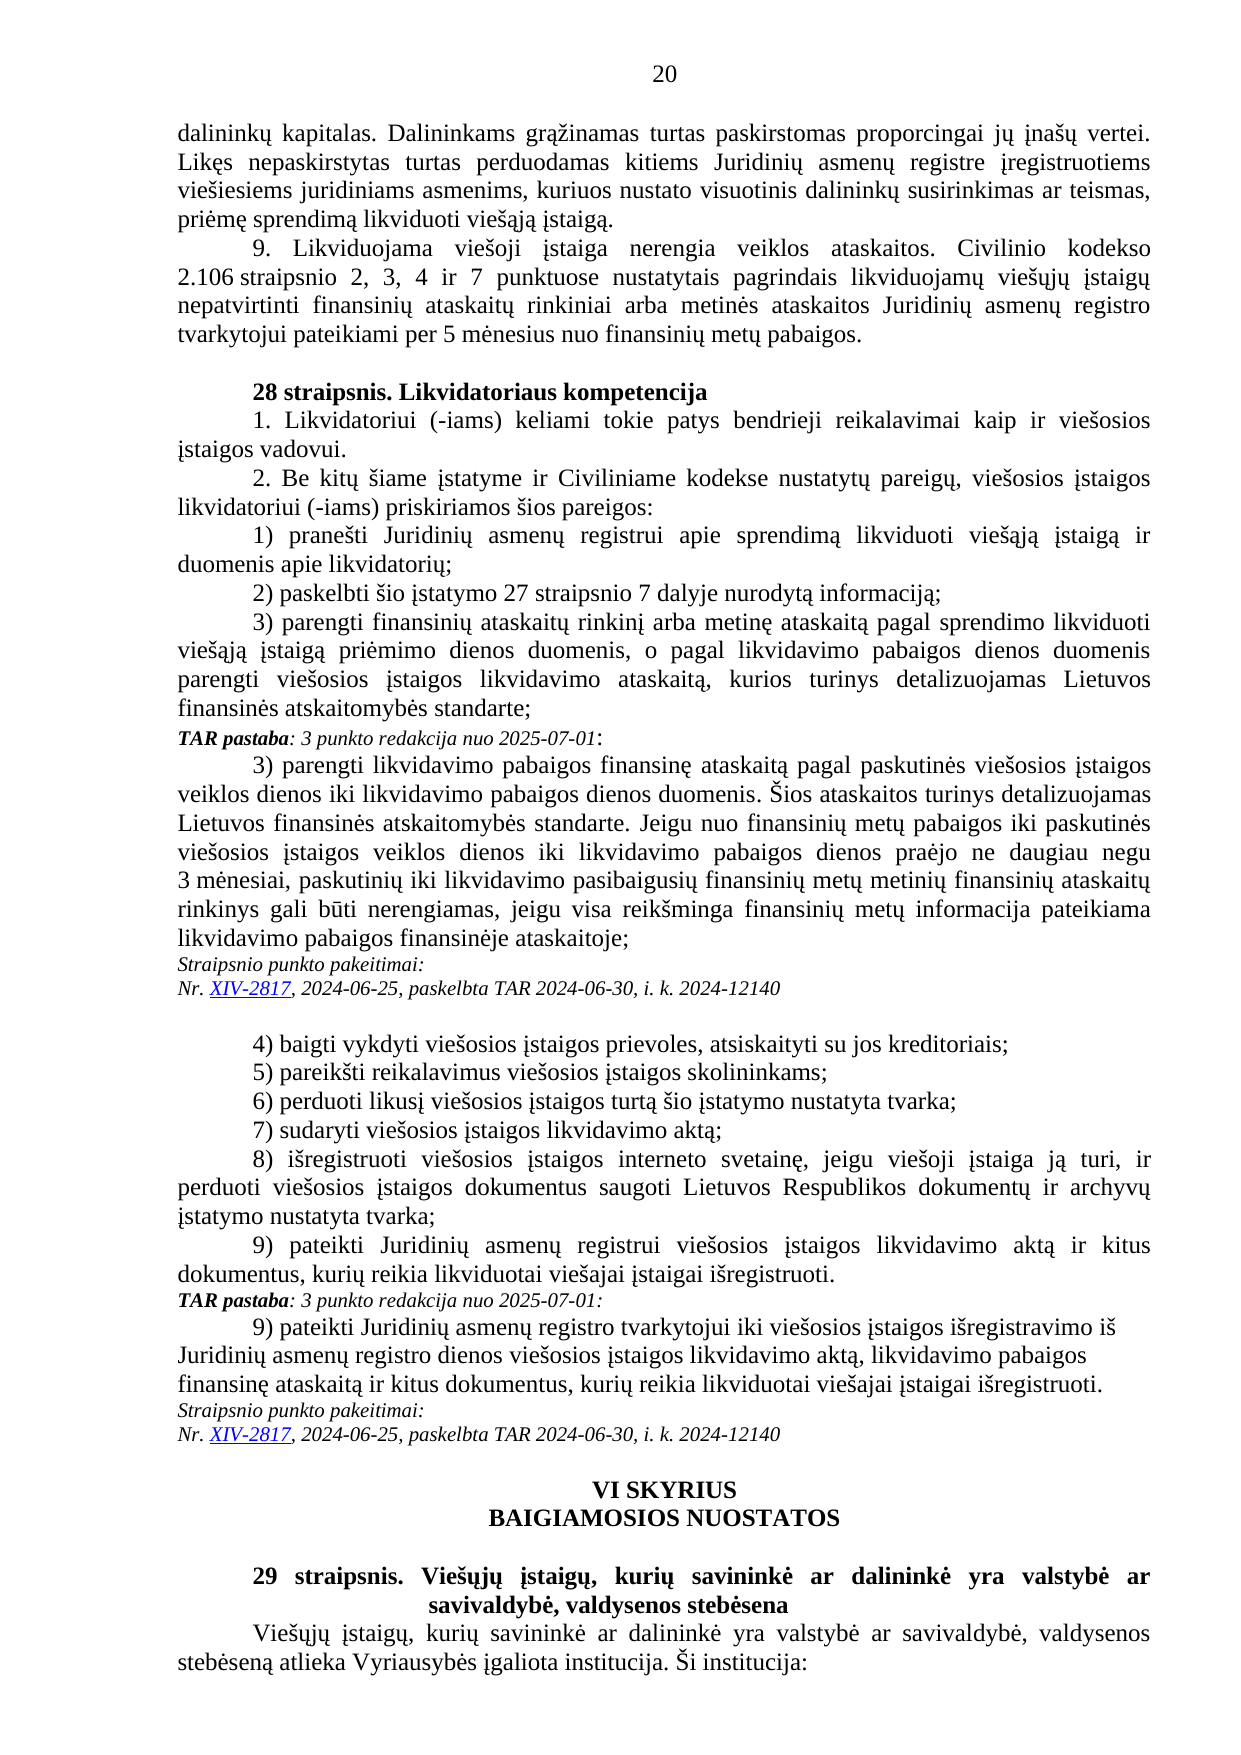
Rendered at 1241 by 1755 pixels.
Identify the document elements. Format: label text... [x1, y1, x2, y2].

text 1) pranešti Juridinių asmenų registrui apie sprendimą likviduoti viešąją įstaigą ir duomenis apie likvidatorių; [177, 521, 1152, 578]
text 3) parengti finansinių ataskaitų rinkinį arba metinę ataskaitą pagal sprendimo likviduoti viešąją įstaigą priėmimo dienos duomenis, o pagal likvidavimo pabaigos dienos duomenis parengti viešosios įstaigos likvidavimo ataskaitą, kurios turinys detalizuojamas Lietuvos finansinės atskaitomybės standarte; [177, 607, 1152, 722]
text TAR pastaba: 3 punkto redakcija nuo 2025-07-01: [177, 722, 1152, 751]
text VI SKYRIUS [177, 1475, 1152, 1503]
text Straipsnio punkto pakeitimai: [177, 1398, 1152, 1422]
text 6) perduoti likusį viešosios įstaigos turtą šio įstatymo nustatyta tvarka; [177, 1086, 1152, 1115]
text 28 straipsnis. Likvidatoriaus kompetencija [177, 377, 1152, 406]
text 8) išregistruoti viešosios įstaigos interneto svetainę, jeigu viešoji įstaiga ją turi, ir perduoti viešosios įstaigos dokumentus saugoti Lietuvos Respublikos dokumentų ir archyvų įstatymo nustatyta tvarka; [177, 1144, 1152, 1230]
text Viešųjų įstaigų, kurių savininkė ar dalininkė yra valstybė ar savivaldybė, valdysenos stebėseną atlieka Vyriausybės įgaliota institucija. Ši institucija: [177, 1618, 1152, 1676]
text 29 straipsnis. Viešųjų įstaigų, kurių savininkė ar dalininkė yra valstybė ar savivaldybė, valdysenos stebėsena [252, 1561, 1152, 1618]
text 2) paskelbti šio įstatymo 27 straipsnio 7 dalyje nurodytą informaciją; [177, 578, 1152, 607]
text 9. Likviduojama viešoji įstaiga nerengia veiklos ataskaitos. Civilinio kodekso 2.106 straipsnio 2, 3, 4 ir 7 punktuose nustatytais pagrindais likviduojamų viešųjų įstaigų nepatvirtinti finansinių ataskaitų rinkiniai arba metinės ataskaitos Juridinių asmenų registro tvarkytojui pateikiami per 5 mėnesius nuo finansinių metų pabaigos. [177, 233, 1152, 348]
text 9) pateikti Juridinių asmenų registrui viešosios įstaigos likvidavimo aktą ir kitus dokumentus, kurių reikia likviduotai viešajai įstaigai išregistruoti. [177, 1230, 1152, 1287]
text 4) baigti vykdyti viešosios įstaigos prievoles, atsiskaityti su jos kreditoriais; [177, 1029, 1152, 1057]
text dalininkų kapitalas. Dalininkams grąžinamas turtas paskirstomas proporcingai jų įnašų vertei. Likęs nepaskirstytas turtas perduodamas kitiems Juridinių asmenų registre įregistruotiems viešiesiems juridiniams asmenims, kuriuos nustato visuotinis dalininkų susirinkimas ar teismas, priėmę sprendimą likviduoti viešąją įstaigą. [177, 118, 1152, 233]
text Straipsnio punkto pakeitimai: [177, 952, 1152, 976]
text 2. Be kitų šiame įstatyme ir Civiliniame kodekse nustatytų pareigų, viešosios įstaigos likvidatoriui (-iams) priskiriamos šios pareigos: [177, 463, 1152, 521]
text BAIGIAMOSIOS NUOSTATOS [177, 1503, 1152, 1532]
text 1. Likvidatoriui (-iams) keliami tokie patys bendrieji reikalavimai kaip ir viešosios įstaigos vadovui. [177, 406, 1152, 463]
text 3) parengti likvidavimo pabaigos finansinę ataskaitą pagal paskutinės viešosios įstaigos veiklos dienos iki likvidavimo pabaigos dienos duomenis. Šios ataskaitos turinys detalizuojamas Lietuvos finansinės atskaitomybės standarte. Jeigu nuo finansinių metų pabaigos iki paskutinės viešosios įstaigos veiklos dienos iki likvidavimo pabaigos dienos praėjo ne daugiau negu 3 mėnesiai, paskutinių iki likvidavimo pasibaigusių finansinių metų metinių finansinių ataskaitų rinkinys gali būti nerengiamas, jeigu visa reikšminga finansinių metų informacija pateikiama likvidavimo pabaigos finansinėje ataskaitoje; [177, 751, 1152, 952]
text 7) sudaryti viešosios įstaigos likvidavimo aktą; [177, 1115, 1152, 1144]
text TAR pastaba: 3 punkto redakcija nuo 2025-07-01: [177, 1287, 1152, 1312]
text 5) pareikšti reikalavimus viešosios įstaigos skolininkams; [177, 1057, 1152, 1086]
text Nr. XIV-2817, 2024-06-25, paskelbta TAR 2024-06-30, i. k. 2024-12140 [177, 1422, 1152, 1446]
text 9) pateikti Juridinių asmenų registro tvarkytojui iki viešosios įstaigos išregistravimo iš Juridinių asmenų registro dienos viešosios įstaigos likvidavimo aktą, likvidavimo pabaigos finansinę ataskaitą ir kitus dokumentus, kurių reikia likviduotai viešajai įstaigai išregistruoti. [177, 1312, 1152, 1398]
text Nr. XIV-2817, 2024-06-25, paskelbta TAR 2024-06-30, i. k. 2024-12140 [177, 976, 1152, 1000]
